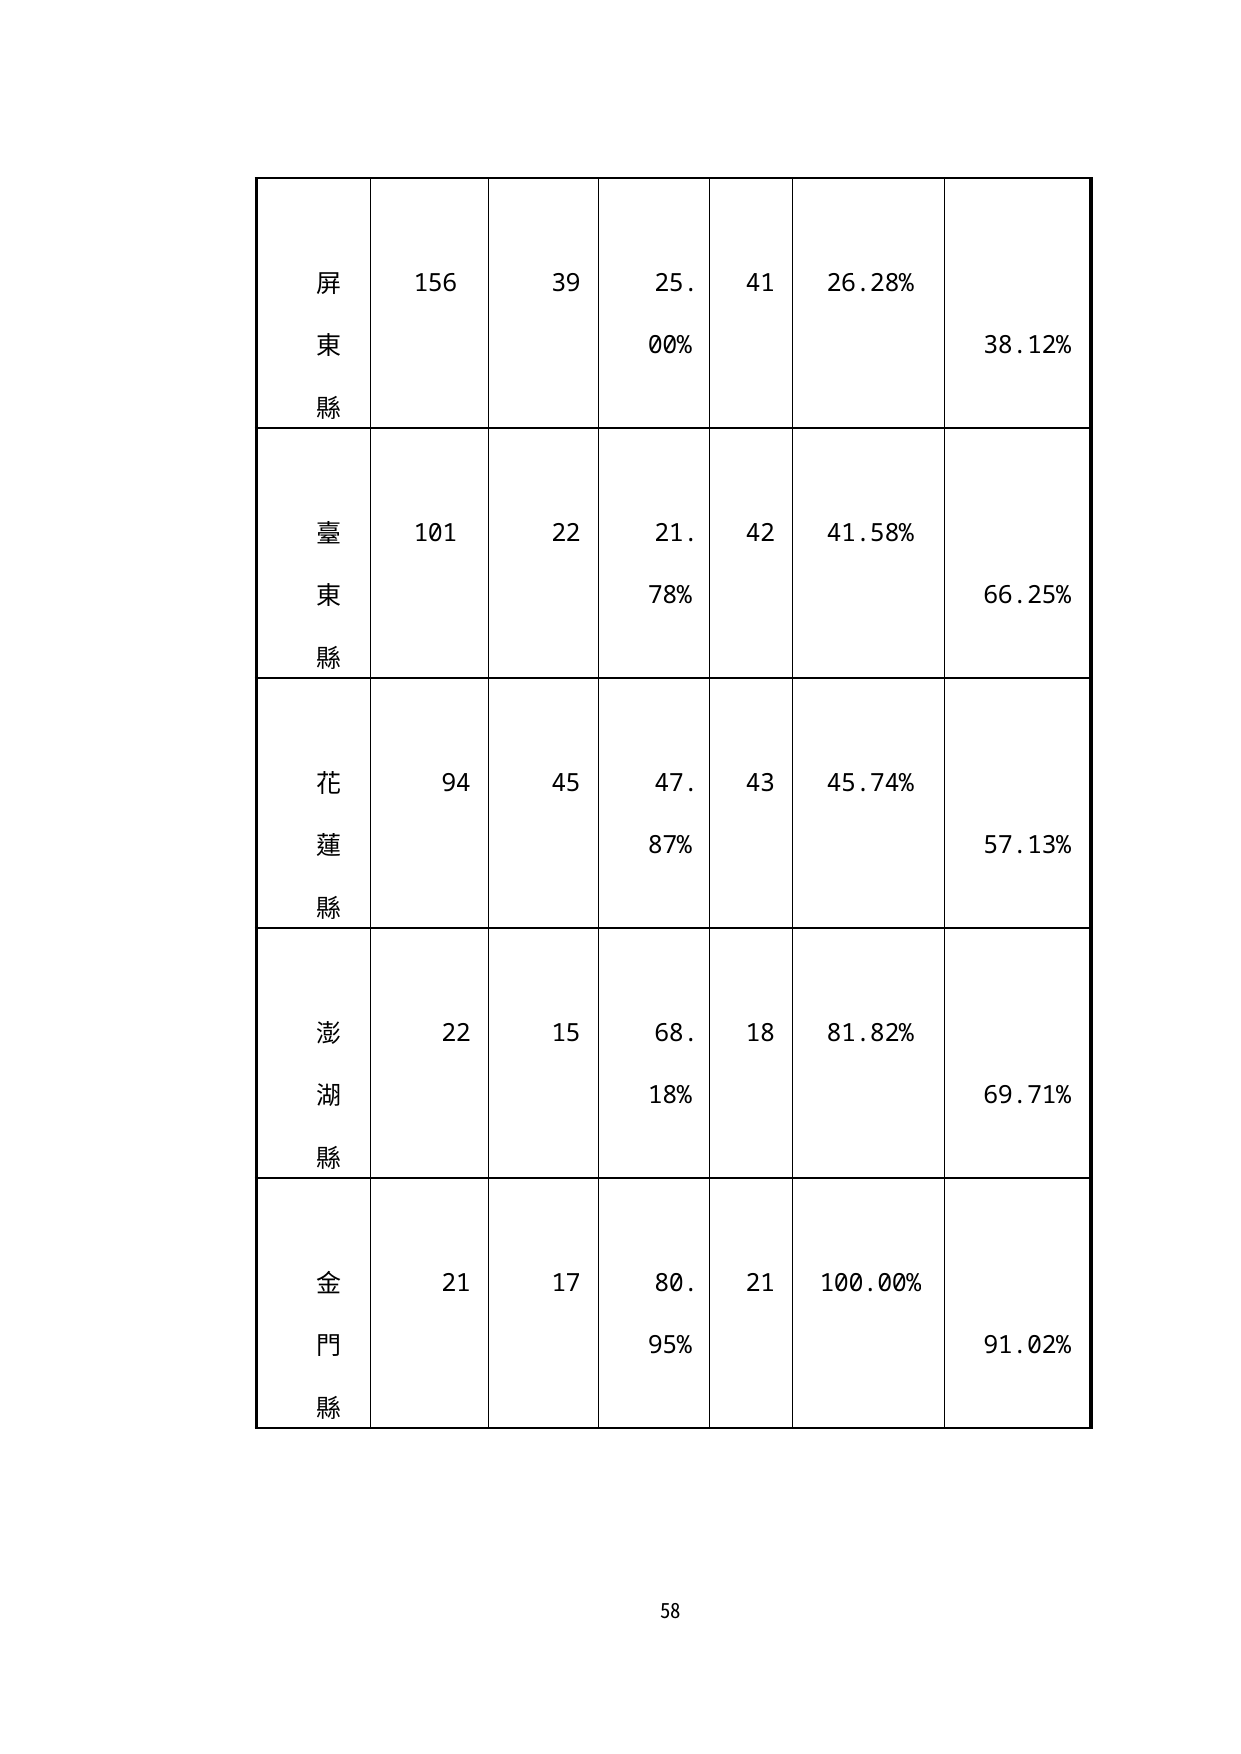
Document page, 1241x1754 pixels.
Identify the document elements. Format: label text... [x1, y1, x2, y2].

table_cell 17 [489, 1179, 598, 1427]
table_cell 21 [710, 1179, 792, 1427]
table_cell 屏東縣 [258, 179, 370, 427]
table_cell 57.13% [945, 679, 1089, 927]
table_cell 41.58% [793, 429, 944, 677]
table_cell 21.78% [599, 429, 709, 677]
table_cell 38.12% [945, 179, 1089, 427]
table_cell 25.00% [599, 179, 709, 427]
table_cell 80.95% [599, 1179, 709, 1427]
table_cell 41 [710, 179, 792, 427]
table_cell 68.18% [599, 929, 709, 1177]
table_cell 39 [489, 179, 598, 427]
table_cell 91.02% [945, 1179, 1089, 1427]
table_cell 花蓮縣 [258, 679, 370, 927]
table_cell 26.28% [793, 179, 944, 427]
table_cell 金門縣 [258, 1179, 370, 1427]
table_cell 47.87% [599, 679, 709, 927]
table_cell 15 [489, 929, 598, 1177]
table_cell 156 [371, 179, 488, 427]
table_cell 66.25% [945, 429, 1089, 677]
table_cell 18 [710, 929, 792, 1177]
table_cell 81.82% [793, 929, 944, 1177]
table_cell 43 [710, 679, 792, 927]
table_cell 45 [489, 679, 598, 927]
table_cell 22 [371, 929, 488, 1177]
table_cell 100.00% [793, 1179, 944, 1427]
table_cell 45.74% [793, 679, 944, 927]
table_cell 42 [710, 429, 792, 677]
table_cell 94 [371, 679, 488, 927]
table_cell 21 [371, 1179, 488, 1427]
table_cell 22 [489, 429, 598, 677]
table_cell 69.71% [945, 929, 1089, 1177]
table_cell 101 [371, 429, 488, 677]
table_cell 澎湖縣 [258, 929, 370, 1177]
table_cell 臺東縣 [258, 429, 370, 677]
